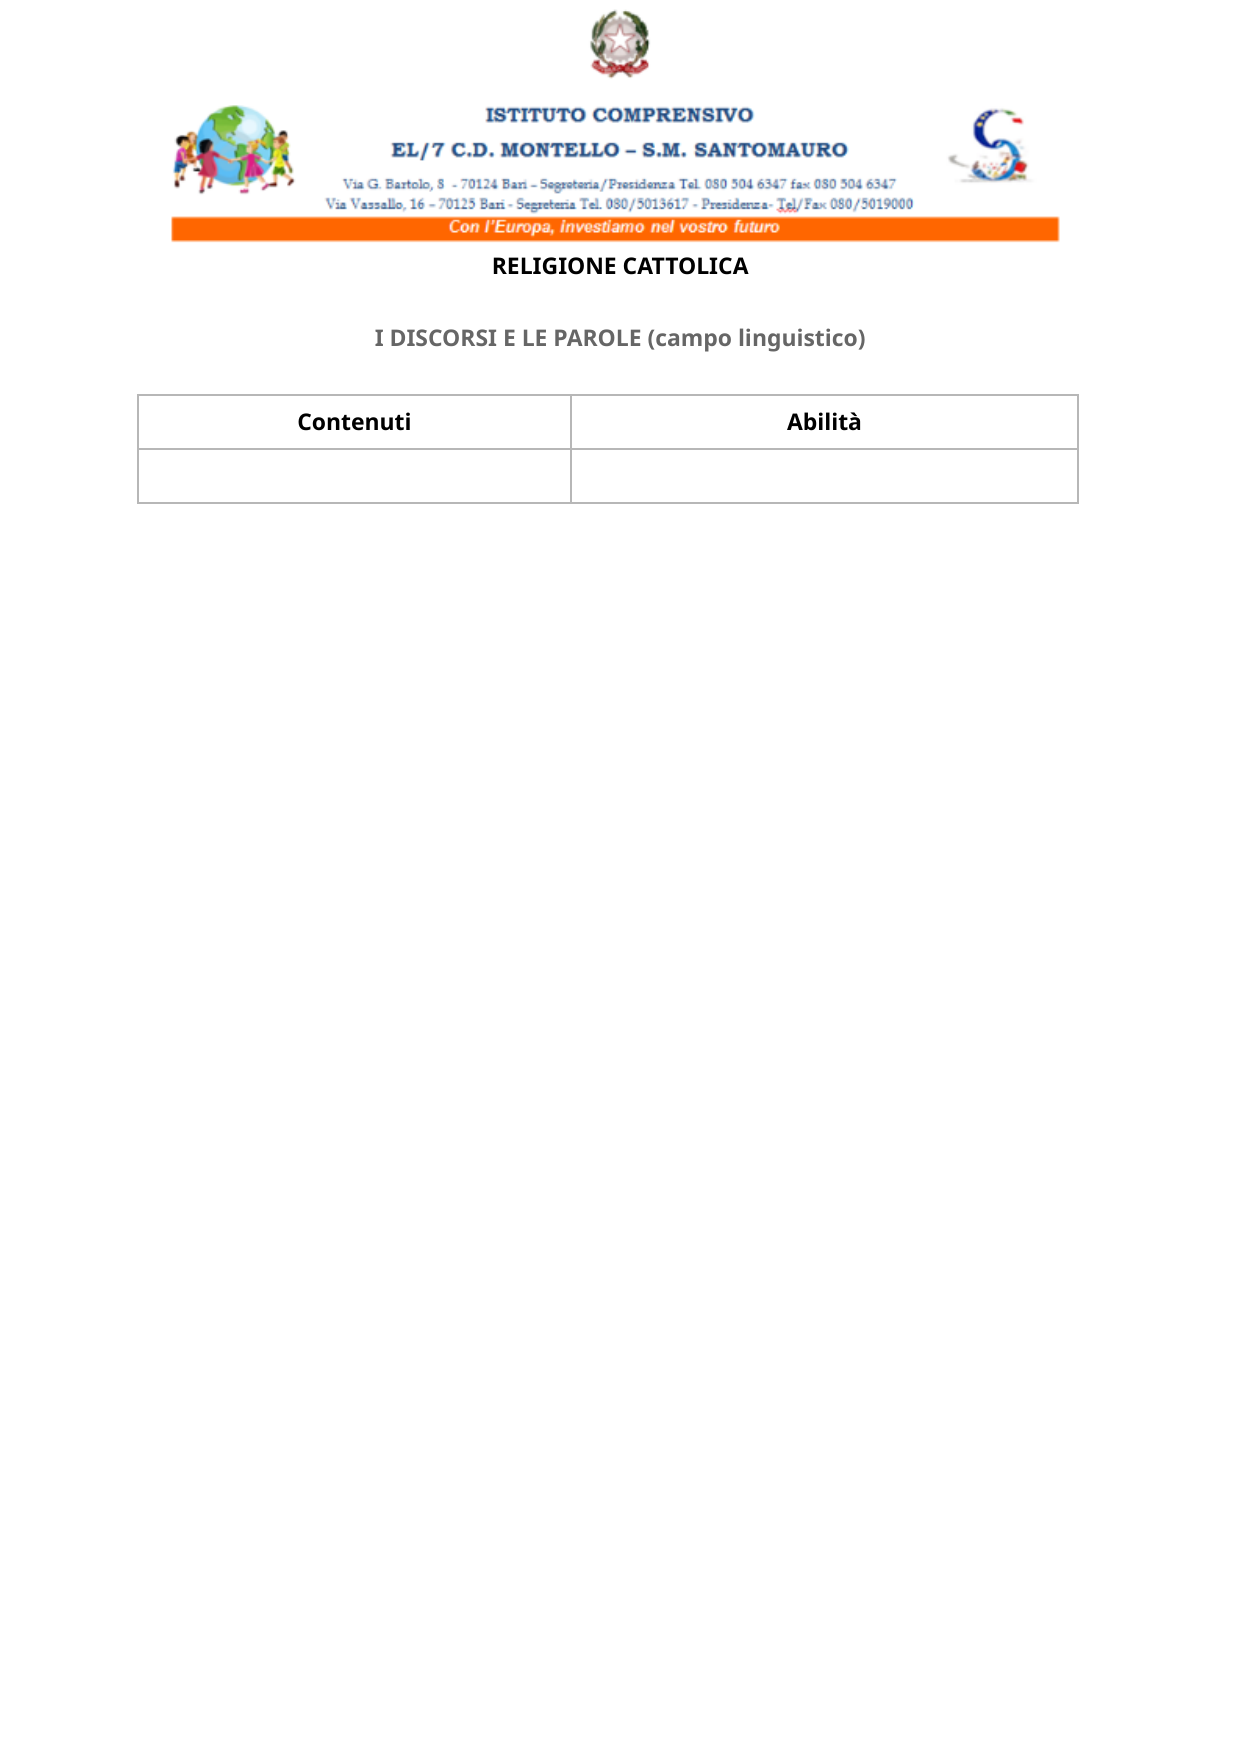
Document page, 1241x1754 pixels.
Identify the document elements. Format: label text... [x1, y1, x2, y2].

table_cell [572, 450, 1077, 502]
text I DISCORSI E LE PAROLE (campo linguistico) [150, 322, 1090, 353]
picture [150, 0, 1080, 250]
text RELIGIONE CATTOLICA [150, 250, 1090, 281]
table_cell [139, 450, 570, 502]
table_header Abilità [572, 396, 1077, 448]
table_header Contenuti [139, 396, 570, 448]
